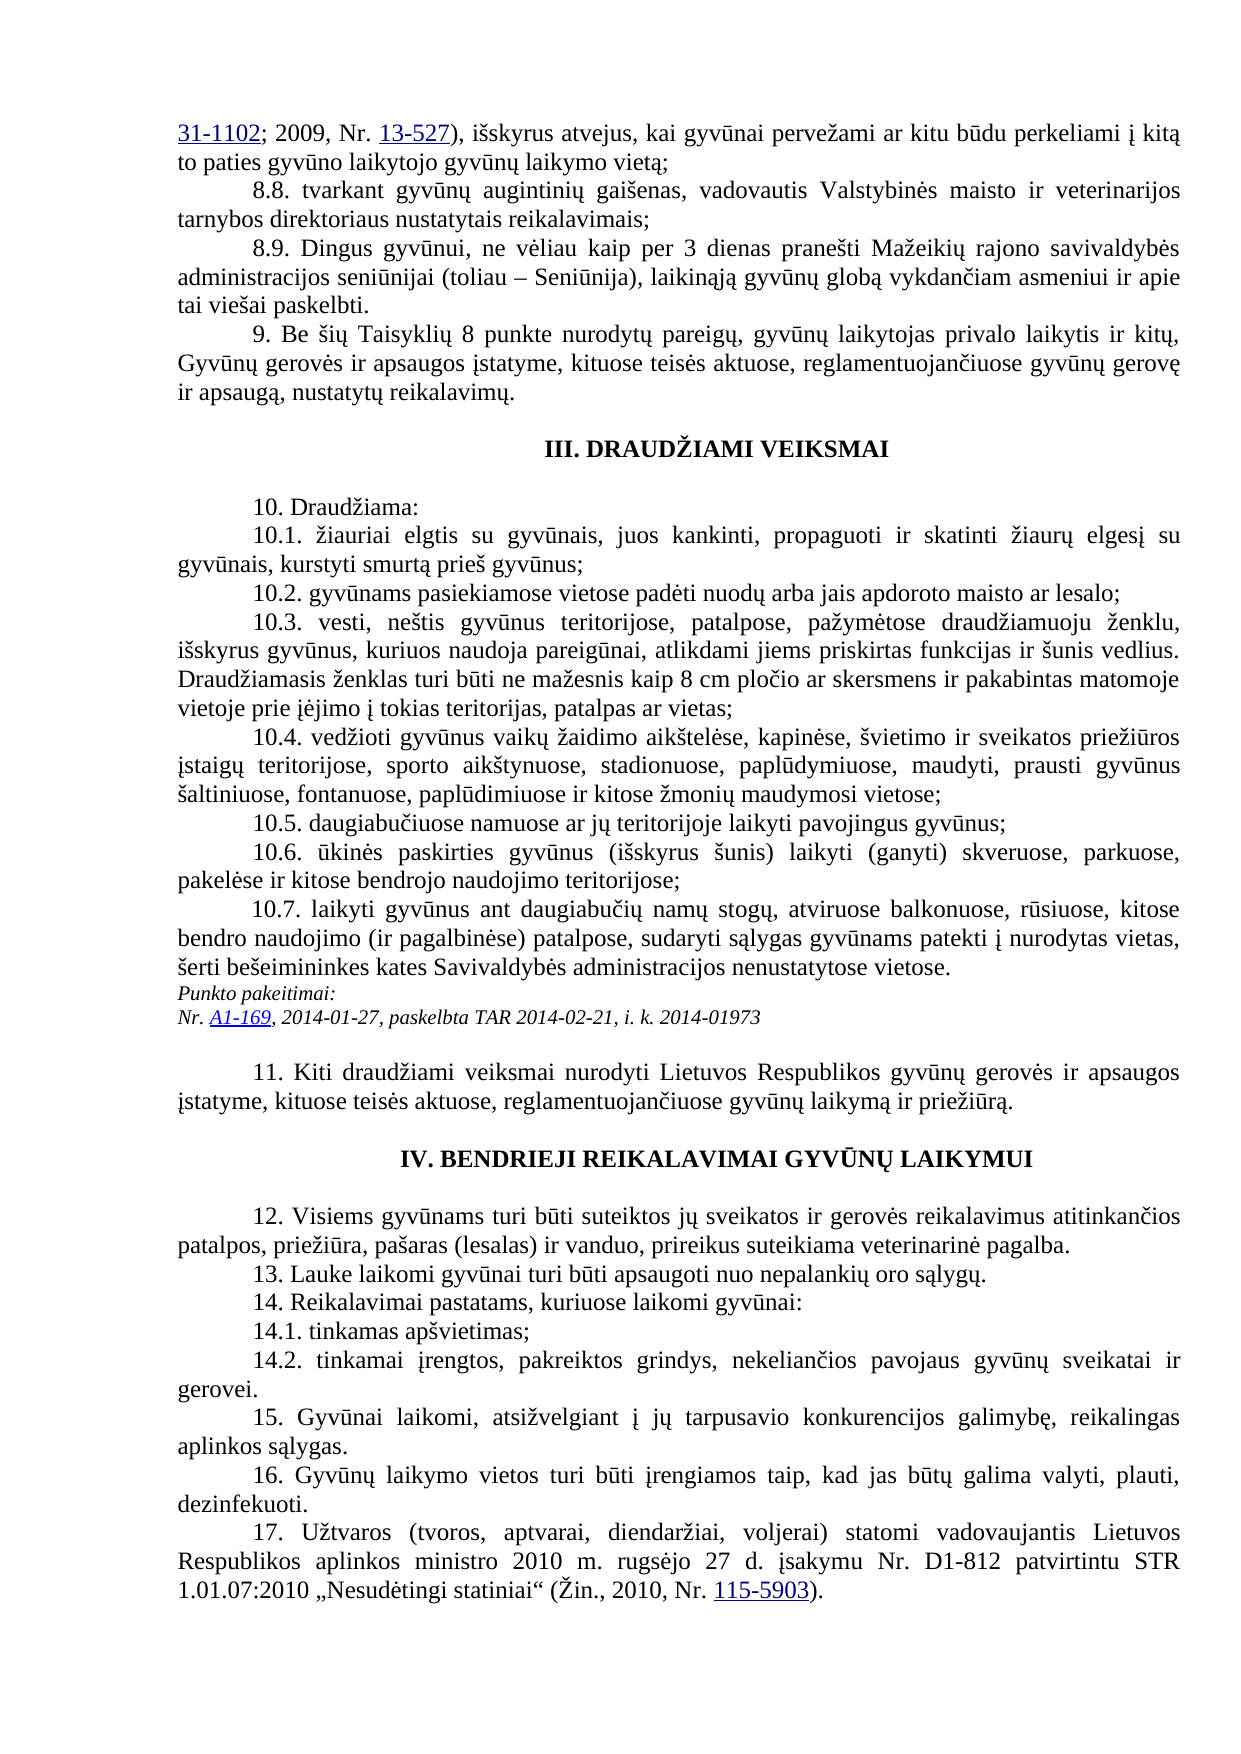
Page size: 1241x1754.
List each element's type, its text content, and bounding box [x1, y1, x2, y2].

text 16. Gyvūnų laikymo vietos turi būti įrengiamos taip, kad jas būtų galima valyti, plauti, dezinfekuoti. [177, 1460, 1181, 1517]
text 9. Be šių Taisyklių 8 punkte nurodytų pareigų, gyvūnų laikytojas privalo laikytis ir kitų, Gyvūnų gerovės ir apsaugos įstatyme, kituose teisės aktuose, reglamentuojančiuose gyvūnų gerovę ir apsaugą, nustatytų reikalavimų. [177, 319, 1181, 406]
text 10. Draudžiama: [177, 492, 1181, 521]
text 8.9. Dingus gyvūnui, ne vėliau kaip per 3 dienas pranešti Mažeikių rajono savivaldybės administracijos seniūnijai (toliau – Seniūnija), laikinąją gyvūnų globą vykdančiam asmeniui ir apie tai viešai paskelbti. [177, 233, 1181, 319]
text 15. Gyvūnai laikomi, atsižvelgiant į jų tarpusavio konkurencijos galimybę, reikalingas aplinkos sąlygas. [177, 1402, 1181, 1460]
text 10.1. žiauriai elgtis su gyvūnais, juos kankinti, propaguoti ir skatinti žiaurų elgesį su gyvūnais, kurstyti smurtą prieš gyvūnus; [177, 521, 1181, 578]
text 10.4. vedžioti gyvūnus vaikų žaidimo aikštelėse, kapinėse, švietimo ir sveikatos priežiūros įstaigų teritorijose, sporto aikštynuose, stadionuose, paplūdymiuose, maudyti, prausti gyvūnus šaltiniuose, fontanuose, paplūdimiuose ir kitose žmonių maudymosi vietose; [177, 722, 1181, 808]
text 8.8. tvarkant gyvūnų augintinių gaišenas, vadovautis Valstybinės maisto ir veterinarijos tarnybos direktoriaus nustatytais reikalavimais; [177, 176, 1181, 233]
text IV. BENDRIEJI REIKALAVIMAI GYVŪNŲ LAIKYMUI [177, 1144, 1181, 1172]
text 12. Visiems gyvūnams turi būti suteiktos jų sveikatos ir gerovės reikalavimus atitinkančios patalpos, priežiūra, pašaras (lesalas) ir vanduo, prireikus suteikiama veterinarinė pagalba. [177, 1201, 1181, 1259]
text Nr. A1-169, 2014-01-27, paskelbta TAR 2014-02-21, i. k. 2014-01973 [177, 1005, 1181, 1029]
text 14. Reikalavimai pastatams, kuriuose laikomi gyvūnai: [177, 1287, 1181, 1316]
text 17. Užtvaros (tvoros, aptvarai, diendaržiai, voljerai) statomi vadovaujantis Lietuvos Respublikos aplinkos ministro 2010 m. rugsėjo 27 d. įsakymu Nr. D1-812 patvirtintu STR 1.01.07:2010 „Nesudėtingi statiniai“ (Žin., 2010, Nr. 115-5903). [177, 1517, 1181, 1604]
text 14.2. tinkamai įrengtos, pakreiktos grindys, nekeliančios pavojaus gyvūnų sveikatai ir gerovei. [177, 1345, 1181, 1402]
text III. DRAUDŽIAMI VEIKSMAI [177, 434, 1181, 463]
text 31-1102; 2009, Nr. 13-527), išskyrus atvejus, kai gyvūnai pervežami ar kitu būdu perkeliami į kitą to paties gyvūno laikytojo gyvūnų laikymo vietą; [177, 118, 1181, 176]
text 10.7. laikyti gyvūnus ant daugiabučių namų stogų, atviruose balkonuose, rūsiuose, kitose bendro naudojimo (ir pagalbinėse) patalpose, sudaryti sąlygas gyvūnams patekti į nurodytas vietas, šerti bešeimininkes kates Savivaldybės administracijos nenustatytose vietose. [177, 894, 1181, 981]
text 11. Kiti draudžiami veiksmai nurodyti Lietuvos Respublikos gyvūnų gerovės ir apsaugos įstatyme, kituose teisės aktuose, reglamentuojančiuose gyvūnų laikymą ir priežiūrą. [177, 1057, 1181, 1115]
text 10.6. ūkinės paskirties gyvūnus (išskyrus šunis) laikyti (ganyti) skveruose, parkuose, pakelėse ir kitose bendrojo naudojimo teritorijose; [177, 837, 1181, 894]
text 14.1. tinkamas apšvietimas; [177, 1316, 1181, 1345]
text 10.3. vesti, neštis gyvūnus teritorijose, patalpose, pažymėtose draudžiamuoju ženklu, išskyrus gyvūnus, kuriuos naudoja pareigūnai, atlikdami jiems priskirtas funkcijas ir šunis vedlius. Draudžiamasis ženklas turi būti ne mažesnis kaip 8 cm pločio ar skersmens ir pakabintas matomoje vietoje prie įėjimo į tokias teritorijas, patalpas ar vietas; [177, 607, 1181, 722]
text Punkto pakeitimai: [177, 981, 1181, 1005]
text 13. Lauke laikomi gyvūnai turi būti apsaugoti nuo nepalankių oro sąlygų. [177, 1259, 1181, 1287]
text 10.2. gyvūnams pasiekiamose vietose padėti nuodų arba jais apdoroto maisto ar lesalo; [177, 578, 1181, 607]
text 10.5. daugiabučiuose namuose ar jų teritorijoje laikyti pavojingus gyvūnus; [177, 808, 1181, 837]
